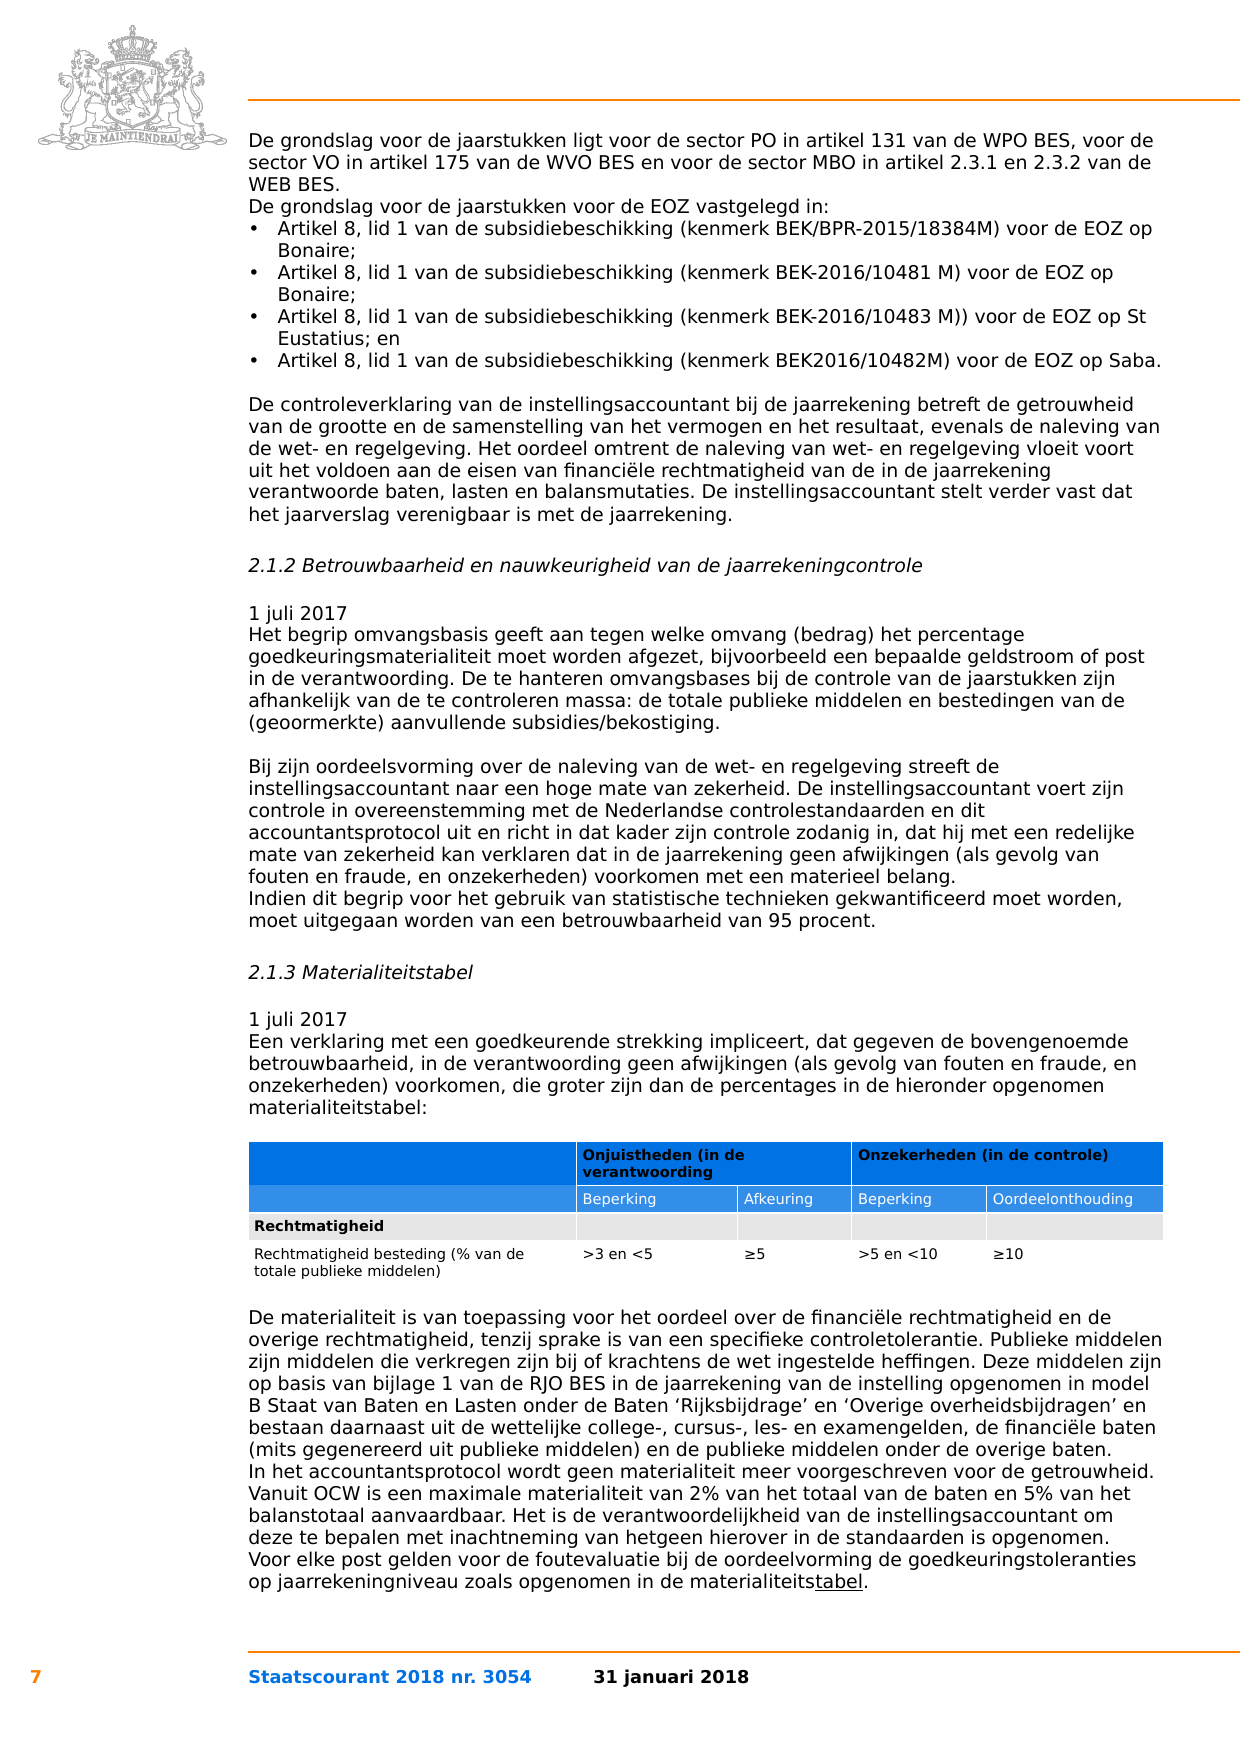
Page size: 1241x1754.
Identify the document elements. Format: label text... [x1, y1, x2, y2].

table_cell Rechtmatigheid [249, 1214, 576, 1240]
table_cell >5 en <10 [852, 1241, 986, 1284]
subtitle 2.1.2 Betrouwbaarheid en nauwkeurigheid van de jaarrekeningcontrole [248, 555, 1163, 577]
text • Artikel 8, lid 1 van de subsidiebeschikking (kenmerk BEK-2016/10481 M) voor de EOZ op Bonaire; [248, 262, 1163, 306]
table_header Onzekerheden (in de controle) [852, 1142, 1163, 1185]
table_cell >3 en <5 [577, 1241, 737, 1284]
table_cell [852, 1214, 986, 1240]
table_cell Afkeuring [738, 1186, 851, 1212]
text 1 juli 2017 [248, 602, 1163, 624]
text • Artikel 8, lid 1 van de subsidiebeschikking (kenmerk BEK2016/10482M) voor de EOZ op Saba. [248, 350, 1163, 372]
table_cell Beperking [577, 1186, 737, 1212]
text Bij zijn oordeelsvorming over de naleving van de wet- en regelgeving streeft de instellingsaccountant naar een hoge mate van zekerheid. De instellingsaccountant voert zijn controle in overeenstemming met de Nederlandse controlestandaarden en dit accountantsprotocol uit en richt in dat kader zijn controle zodanig in, dat hij met een redelijke mate van zekerheid kan verklaren dat in de jaarrekening geen afwijkingen (als gevolg van fouten en fraude, en onzekerheden) voorkomen met een materieel belang. [248, 756, 1163, 888]
table_cell Beperking [852, 1186, 986, 1212]
text • Artikel 8, lid 1 van de subsidiebeschikking (kenmerk BEK/BPR-2015/18384M) voor de EOZ op Bonaire; [248, 218, 1163, 262]
table_cell Rechtmatigheid besteding (% van de totale publieke middelen) [249, 1241, 576, 1284]
text Het begrip omvangsbasis geeft aan tegen welke omvang (bedrag) het percentage goedkeuringsmaterialiteit moet worden afgezet, bijvoorbeeld een bepaalde geldstroom of post in de verantwoording. De te hanteren omvangsbases bij de controle van de jaarstukken zijn afhankelijk van de te controleren massa: de totale publieke middelen en bestedingen van de (geoormerkte) aanvullende subsidies/bekostiging. [248, 624, 1163, 734]
subtitle 2.1.3 Materialiteitstabel [248, 962, 1163, 984]
text De grondslag voor de jaarstukken ligt voor de sector PO in artikel 131 van de WPO BES, voor de sector VO in artikel 175 van de WVO BES en voor de sector MBO in artikel 2.3.1 en 2.3.2 van de WEB BES. [248, 130, 1163, 196]
text Een verklaring met een goedkeurende strekking impliceert, dat gegeven de bovengenoemde betrouwbaarheid, in de verantwoording geen afwijkingen (als gevolg van fouten en fraude, en onzekerheden) voorkomen, die groter zijn dan de percentages in de hieronder opgenomen materialiteitstabel: [248, 1031, 1163, 1119]
text Voor elke post gelden voor de foutevaluatie bij de oordeelvorming de goedkeuringstoleranties op jaarrekeningniveau zoals opgenomen in de materialiteitstabel. [248, 1549, 1163, 1593]
table_header [249, 1142, 576, 1185]
table_header Onjuistheden (in de verantwoording [577, 1142, 851, 1185]
table_cell Oordeelonthouding [987, 1186, 1163, 1212]
table_cell ≥10 [987, 1241, 1163, 1284]
picture [38, 25, 227, 150]
table_cell [738, 1214, 851, 1240]
text De grondslag voor de jaarstukken voor de EOZ vastgelegd in: [248, 196, 1163, 218]
text De controleverklaring van de instellingsaccountant bij de jaarrekening betreft de getrouwheid van de grootte en de samenstelling van het vermogen en het resultaat, evenals de naleving van de wet- en regelgeving. Het oordeel omtrent de naleving van wet- en regelgeving vloeit voort uit het voldoen aan de eisen van financiële rechtmatigheid van de in de jaarrekening verantwoorde baten, lasten en balansmutaties. De instellingsaccountant stelt verder vast dat het jaarverslag verenigbaar is met de jaarrekening. [248, 393, 1163, 525]
text De materialiteit is van toepassing voor het oordeel over de financiële rechtmatigheid en de overige rechtmatigheid, tenzij sprake is van een specifieke controletolerantie. Publieke middelen zijn middelen die verkregen zijn bij of krachtens de wet ingestelde heffingen. Deze middelen zijn op basis van bijlage 1 van de RJO BES in de jaarrekening van de instelling opgenomen in model B Staat van Baten en Lasten onder de Baten ‘Rijksbijdrage’ en ‘Overige overheidsbijdragen’ en bestaan daarnaast uit de wettelijke college-, cursus-, les- en examengelden, de financiële baten (mits gegenereerd uit publieke middelen) en de publieke middelen onder de overige baten. [248, 1307, 1163, 1461]
text • Artikel 8, lid 1 van de subsidiebeschikking (kenmerk BEK-2016/10483 M)) voor de EOZ op St Eustatius; en [248, 306, 1163, 350]
text 1 juli 2017 [248, 1009, 1163, 1031]
table_cell [987, 1214, 1163, 1240]
text In het accountantsprotocol wordt geen materialiteit meer voorgeschreven voor de getrouwheid. Vanuit OCW is een maximale materialiteit van 2% van het totaal van de baten en 5% van het balanstotaal aanvaardbaar. Het is de verantwoordelijkheid van de instellingsaccountant om deze te bepalen met inachtneming van hetgeen hierover in de standaarden is opgenomen. [248, 1461, 1163, 1549]
table_cell ≥5 [738, 1241, 851, 1284]
table_cell [577, 1214, 737, 1240]
text Indien dit begrip voor het gebruik van statistische technieken gekwantificeerd moet worden, moet uitgegaan worden van een betrouwbaarheid van 95 procent. [248, 888, 1163, 932]
